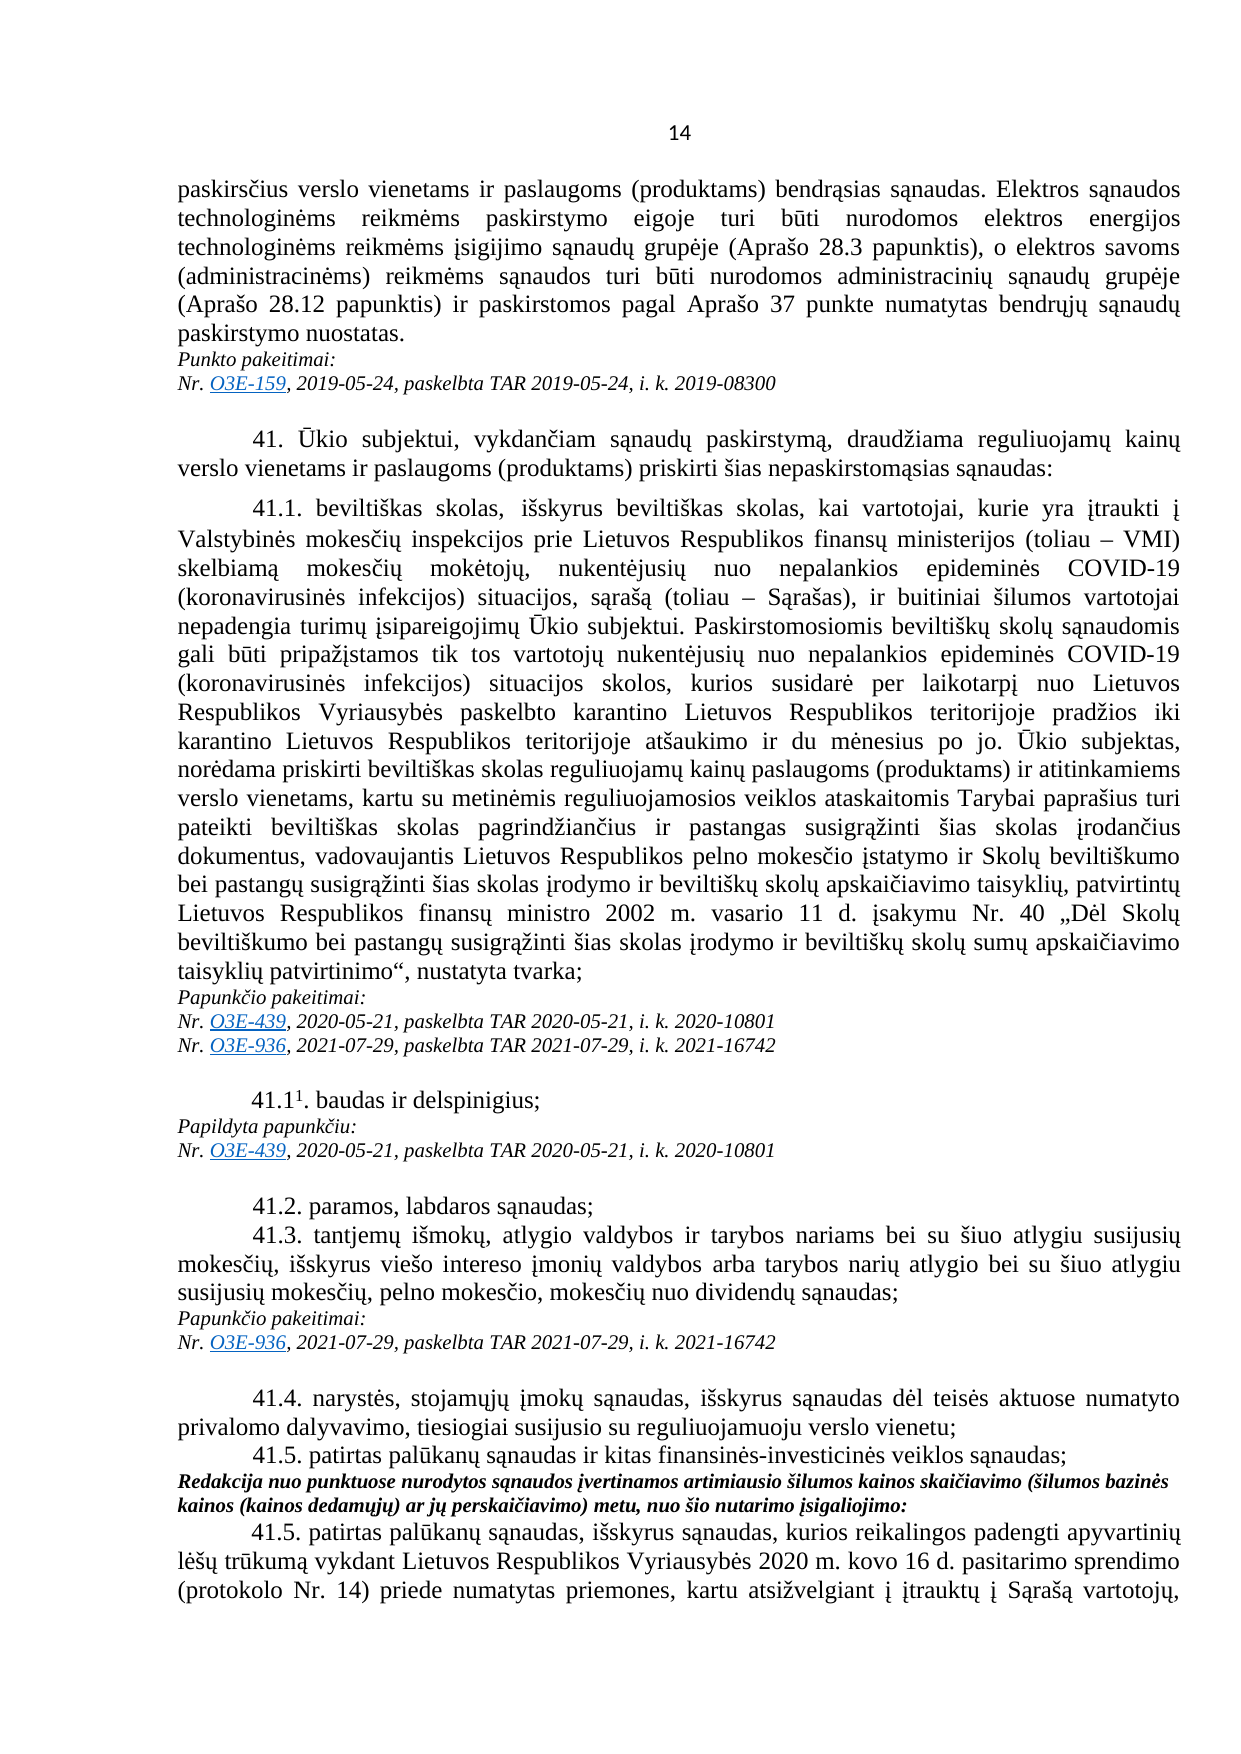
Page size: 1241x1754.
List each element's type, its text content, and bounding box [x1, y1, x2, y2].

text 41.5. patirtas palūkanų sąnaudas, išskyrus sąnaudas, kurios reikalingos padengti apyvartinių lėšų trūkumą vykdant Lietuvos Respublikos Vyriausybės 2020 m. kovo 16 d. pasitarimo sprendimo (protokolo Nr. 14) priede numatytas priemones, kartu atsižvelgiant į įtrauktų į Sąrašą vartotojų, [177, 1517, 1181, 1604]
text Nr. O3E-936, 2021-07-29, paskelbta TAR 2021-07-29, i. k. 2021-16742 [177, 1330, 1181, 1354]
text 41.3. tantjemų išmokų, atlygio valdybos ir tarybos nariams bei su šiuo atlygiu susijusių mokesčių, išskyrus viešo intereso įmonių valdybos arba tarybos narių atlygio bei su šiuo atlygiu susijusių mokesčių, pelno mokesčio, mokesčių nuo dividendų sąnaudas; [177, 1220, 1181, 1306]
text Papildyta papunkčiu: [177, 1114, 1181, 1138]
text Papunkčio pakeitimai: [177, 1306, 1181, 1330]
text 41.5. patirtas palūkanų sąnaudas ir kitas finansinės-investicinės veiklos sąnaudas; [177, 1441, 1181, 1469]
text Nr. O3E-936, 2021-07-29, paskelbta TAR 2021-07-29, i. k. 2021-16742 [177, 1033, 1181, 1057]
text 41.1. beviltiškas skolas, išskyrus beviltiškas skolas, kai vartotojai, kurie yra įtraukti į Valstybinės mokesčių inspekcijos prie Lietuvos Respublikos finansų ministerijos (toliau – VMI) skelbiamą mokesčių mokėtojų, nukentėjusių nuo nepalankios epideminės COVID-19 (koronavirusinės infekcijos) situacijos, sąrašą (toliau – Sąrašas), ir buitiniai šilumos vartotojai nepadengia turimų įsipareigojimų Ūkio subjektui. Paskirstomosiomis beviltiškų skolų sąnaudomis gali būti pripažįstamos tik tos vartotojų nukentėjusių nuo nepalankios epideminės COVID-19 (koronavirusinės infekcijos) situacijos skolos, kurios susidarė per laikotarpį nuo Lietuvos Respublikos Vyriausybės paskelbto karantino Lietuvos Respublikos teritorijoje pradžios iki karantino Lietuvos Respublikos teritorijoje atšaukimo ir du mėnesius po jo. Ūkio subjektas, norėdama priskirti beviltiškas skolas reguliuojamų kainų paslaugoms (produktams) ir atitinkamiems verslo vienetams, kartu su metinėmis reguliuojamosios veiklos ataskaitomis Tarybai paprašius turi pateikti beviltiškas skolas pagrindžiančius ir pastangas susigrąžinti šias skolas įrodančius dokumentus, vadovaujantis Lietuvos Respublikos pelno mokesčio įstatymo ir Skolų beviltiškumo bei pastangų susigrąžinti šias skolas įrodymo ir beviltiškų skolų apskaičiavimo taisyklių, patvirtintų Lietuvos Respublikos finansų ministro 2002 m. vasario 11 d. įsakymu Nr. 40 „Dėl Skolų beviltiškumo bei pastangų susigrąžinti šias skolas įrodymo ir beviltiškų skolų sumų apskaičiavimo taisyklių patvirtinimo“, nustatyta tvarka; [177, 481, 1181, 984]
text Redakcija nuo punktuose nurodytos sąnaudos įvertinamos artimiausio šilumos kainos skaičiavimo (šilumos bazinės kainos (kainos dedamųjų) ar jų perskaičiavimo) metu, nuo šio nutarimo įsigaliojimo: [177, 1469, 1181, 1517]
text Nr. O3E-439, 2020-05-21, paskelbta TAR 2020-05-21, i. k. 2020-10801 [177, 1138, 1181, 1162]
text 41.2. paramos, labdaros sąnaudas; [177, 1191, 1181, 1220]
text Nr. O3E-439, 2020-05-21, paskelbta TAR 2020-05-21, i. k. 2020-10801 [177, 1009, 1181, 1033]
text Punkto pakeitimai: [177, 347, 1181, 371]
text 41. Ūkio subjektui, vykdančiam sąnaudų paskirstymą, draudžiama reguliuojamų kainų verslo vienetams ir paslaugoms (produktams) priskirti šias nepaskirstomąsias sąnaudas: [177, 424, 1181, 481]
text 41.11. baudas ir delspinigius; [177, 1086, 1181, 1114]
text Nr. O3E-159, 2019-05-24, paskelbta TAR 2019-05-24, i. k. 2019-08300 [177, 371, 1181, 395]
text Papunkčio pakeitimai: [177, 984, 1181, 1009]
text paskirsčius verslo vienetams ir paslaugoms (produktams) bendrąsias sąnaudas. Elektros sąnaudos technologinėms reikmėms paskirstymo eigoje turi būti nurodomos elektros energijos technologinėms reikmėms įsigijimo sąnaudų grupėje (Aprašo 28.3 papunktis), o elektros savoms (administracinėms) reikmėms sąnaudos turi būti nurodomos administracinių sąnaudų grupėje (Aprašo 28.12 papunktis) ir paskirstomos pagal Aprašo 37 punkte numatytas bendrųjų sąnaudų paskirstymo nuostatas. [177, 174, 1181, 347]
text 41.4. narystės, stojamųjų įmokų sąnaudas, išskyrus sąnaudas dėl teisės aktuose numatyto privalomo dalyvavimo, tiesiogiai susijusio su reguliuojamuoju verslo vienetu; [177, 1383, 1181, 1441]
